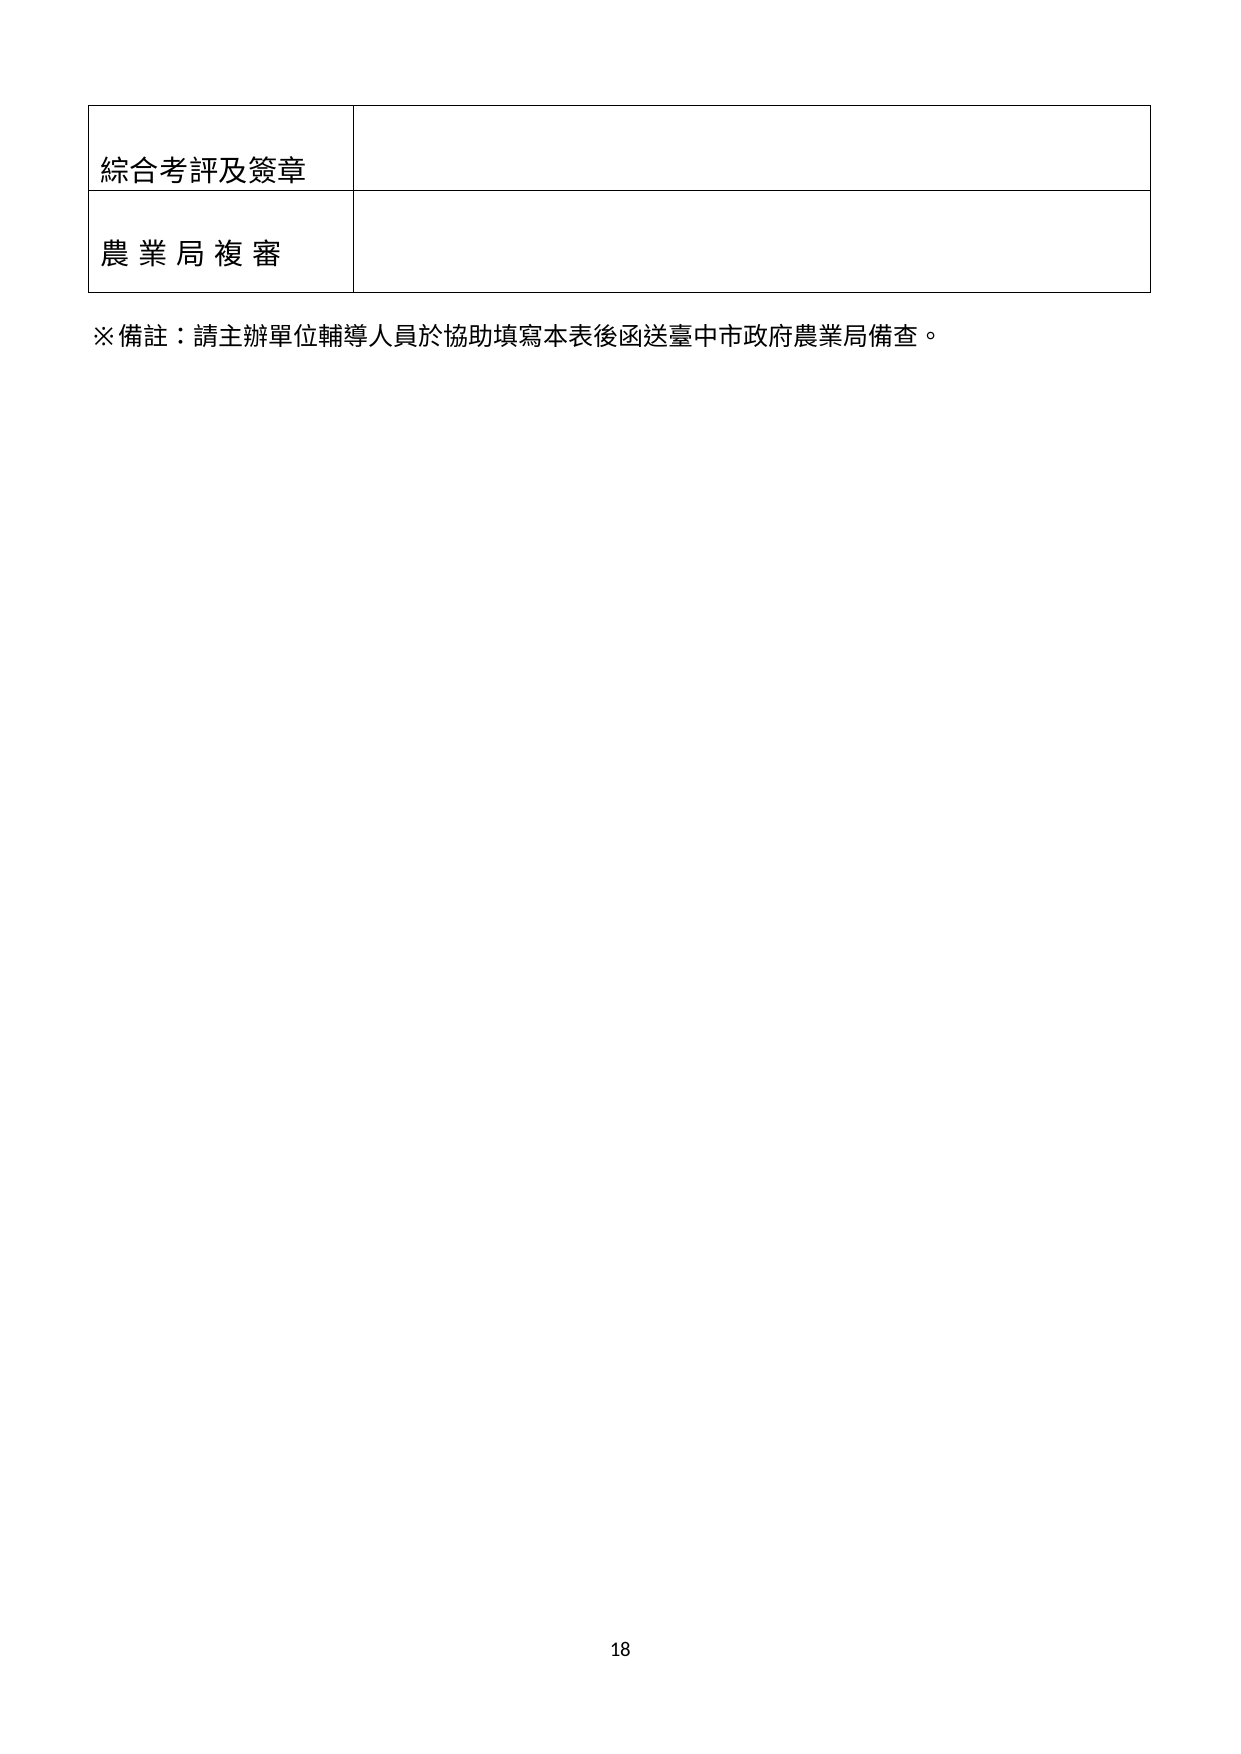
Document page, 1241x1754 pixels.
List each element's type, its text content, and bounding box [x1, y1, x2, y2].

text ※備註：請主辦單位輔導人員於協助填寫本表後函送臺中市政府農業局備查。 [89, 293, 1152, 355]
table_cell 綜合考評及簽章 [89, 106, 353, 190]
table_cell [354, 191, 1150, 292]
table_cell 農 業 局 複 審 [89, 191, 353, 292]
table_cell [354, 106, 1150, 190]
